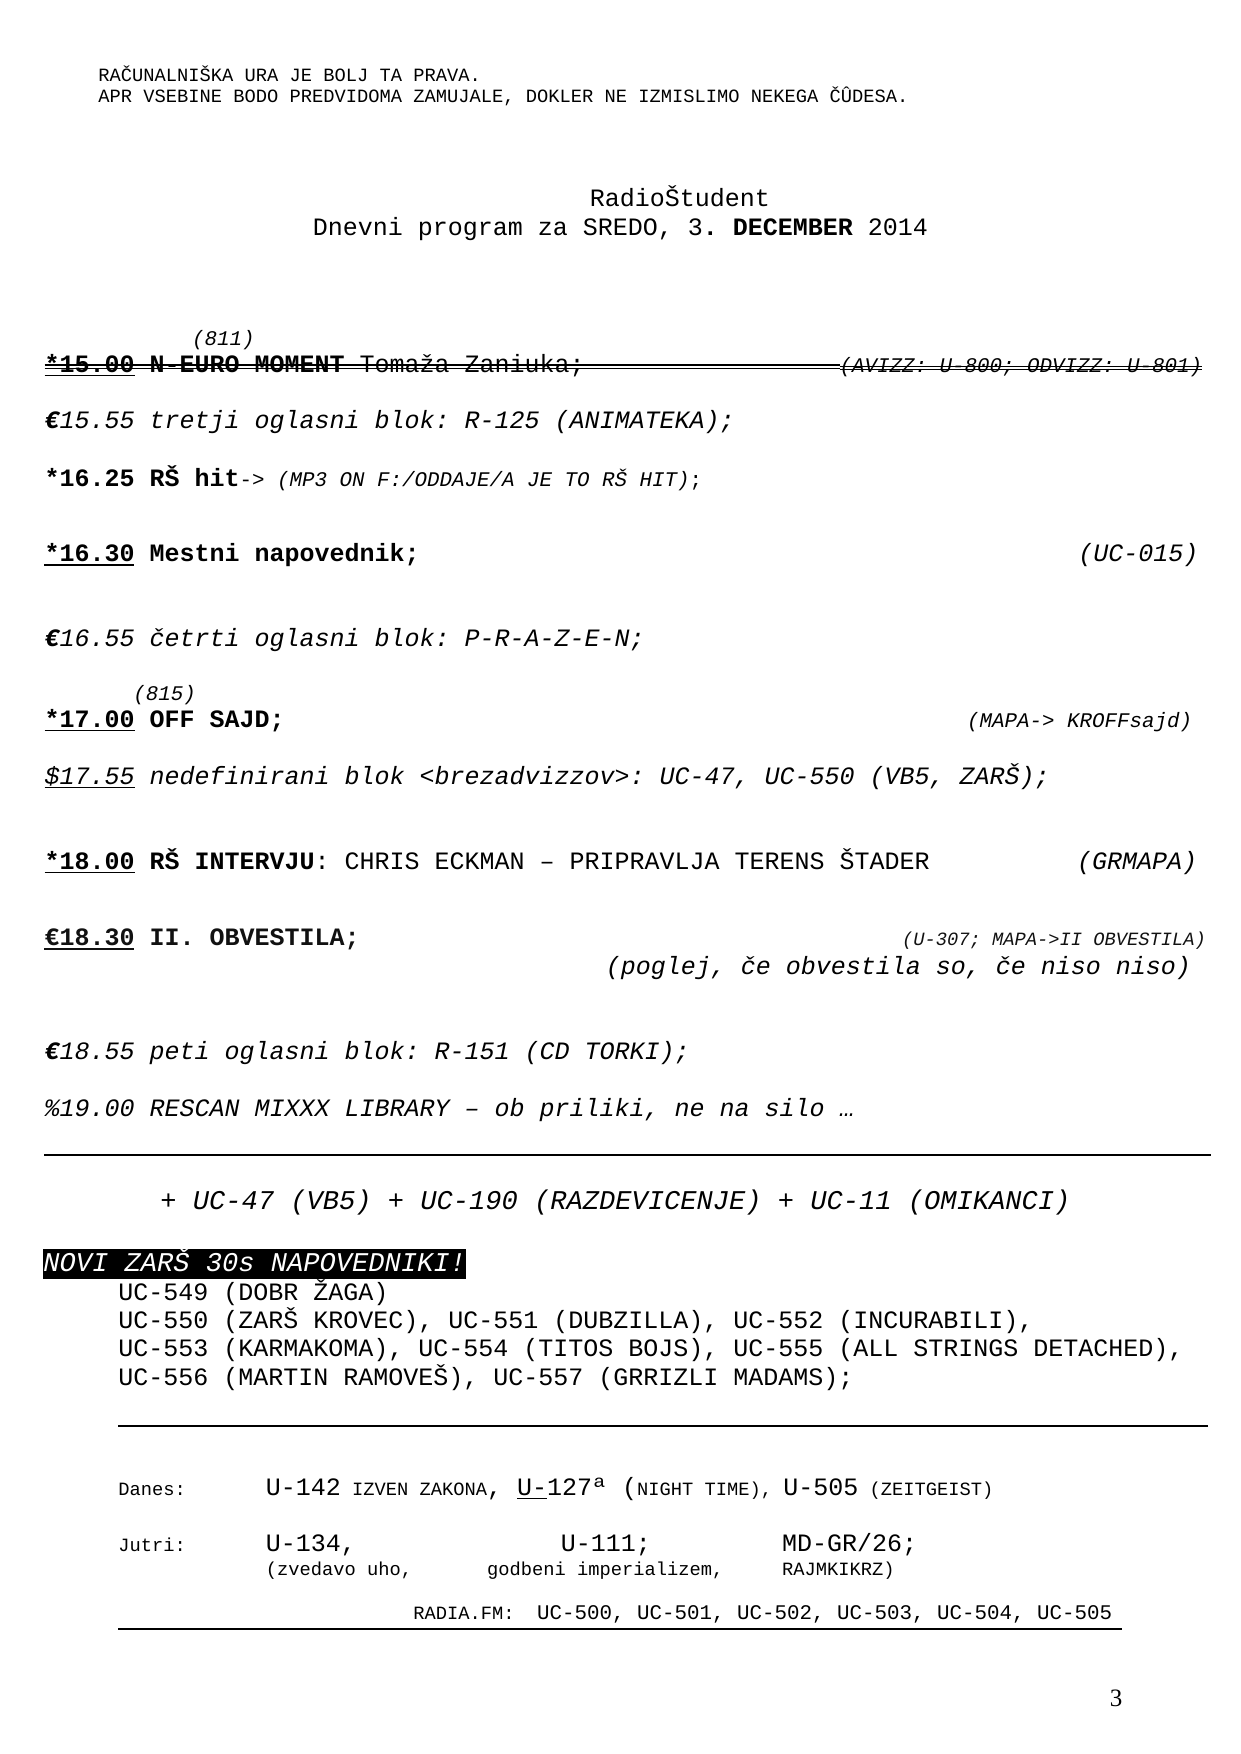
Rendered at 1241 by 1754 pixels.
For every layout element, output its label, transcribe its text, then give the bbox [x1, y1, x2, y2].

text €18.30 II. OBVESTILA; (U-307; MAPA->II OBVESTILA) [44, 925, 1211, 953]
text RADIA.FM: UC-500, UC-501, UC-502, UC-503, UC-504, UC-505 [118, 1602, 1122, 1628]
text + UC-47 (VB5) + UC-190 (RAZDEVICENJE) + UC-11 (OMIKANCI) [43, 1187, 1187, 1218]
text €18.55 peti oglasni blok: R-151 (CD TORKI); [44, 1039, 1211, 1067]
text $17.55 nedefinirani blok <brezadvizzov>: UC-47, UC-550 (VB5, ZARŠ); [44, 763, 1211, 792]
text *16.30 Mestni napovednik; (UC-015) [44, 541, 1211, 569]
text RAČUNALNIŠKA URA JE BOLJ TA PRAVA. [98, 66, 1203, 87]
text (811) [45, 328, 1197, 351]
text (poglej, če obvestila so, če niso niso) [45, 953, 1197, 982]
text *17.00 OFF SAJD; (MAPA-> KROFFsajd) [44, 706, 1211, 735]
text UC-556 (MARTIN RAMOVEŠ), UC-557 (GRRIZLI MADAMS); [118, 1364, 1208, 1392]
text Jutri: U-134, U-111; MD-GR/26; [118, 1531, 1122, 1559]
text (zvedavo uho, godbeni imperializem, RAJMKIKRZ) [118, 1559, 1240, 1581]
text UC-549 (DOBR ŽAGA) [118, 1279, 1208, 1307]
text Danes: U-142 IZVEN ZAKONA, U-127ª (NIGHT TIME), U-505 (ZEITGEIST) [118, 1474, 1226, 1503]
text %19.00 RESCAN MIXXX LIBRARY – ob priliki, ne na silo … [44, 1095, 1211, 1124]
text UC-550 (ZARŠ KROVEC), UC-551 (DUBZILLA), UC-552 (INCURABILI), [118, 1307, 1208, 1336]
text (815) [45, 683, 1197, 706]
text NOVI ZARŠ 30s NAPOVEDNIKI! [43, 1248, 1187, 1279]
text Dnevni program za SREDO, 3. DECEMBER 2014 [118, 214, 1122, 243]
text *15.00 N-EURO MOMENT Tomaža Zaniuka; (AVIZZ: U-800; ODVIZZ: U-801) [44, 351, 1211, 380]
text €15.55 tretji oglasni blok: R-125 (ANIMATEKA); [44, 408, 1211, 436]
text RadioŠtudent [118, 186, 1240, 214]
text UC-553 (KARMAKOMA), UC-554 (TITOS BOJS), UC-555 (ALL STRINGS DETACHED), [118, 1336, 1208, 1364]
text APR VSEBINE BODO PREDVIDOMA ZAMUJALE, DOKLER NE IZMISLIMO NEKEGA ČÛDESA. [98, 87, 1203, 108]
text €16.55 četrti oglasni blok: P-R-A-Z-E-N; [44, 626, 1211, 654]
text *18.00 RŠ INTERVJU: CHRIS ECKMAN – PRIPRAVLJA TERENS ŠTADER (GRMAPA) [44, 848, 1211, 877]
text *16.25 RŠ hit-> (MP3 ON F:/ODDAJE/A JE TO RŠ HIT); [44, 465, 1211, 493]
